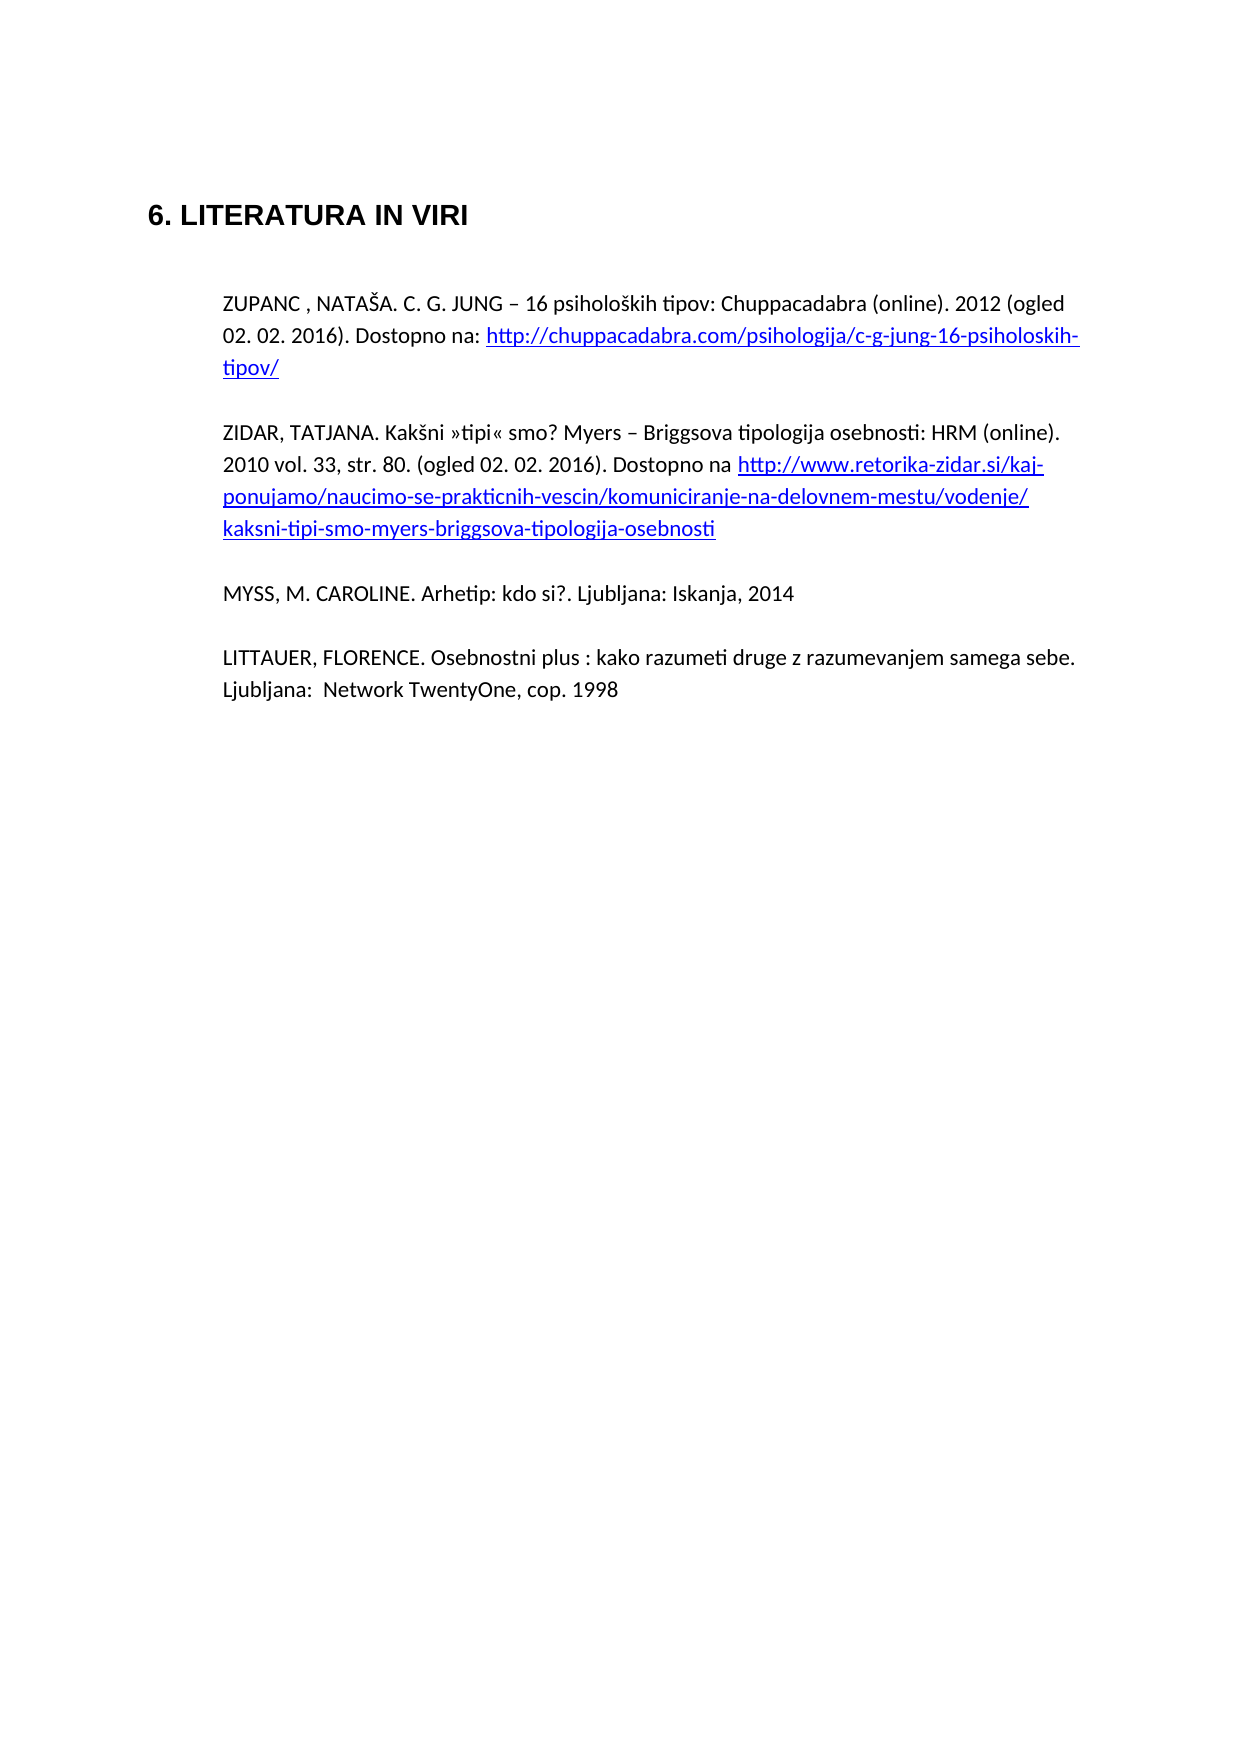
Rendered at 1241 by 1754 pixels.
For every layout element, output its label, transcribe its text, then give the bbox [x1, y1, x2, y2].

subtitle 6. LITERATURA IN VIRI [148, 198, 1093, 231]
list ZUPANC , NATAŠA. C. G. JUNG – 16 psiholoških tipov: Chuppacadabra (online). 2012 (ogled 02. 02. 2016). Dostopno na: http://chuppacadabra.com/psihologija/c-g-jung-16-psiholoskih-tipov/ [223, 289, 1093, 382]
list LITTAUER, FLORENCE. Osebnostni plus : kako razumeti druge z razumevanjem samega sebe. Ljubljana: Network TwentyOne, cop. 1998 [223, 643, 1093, 703]
list ZIDAR, TATJANA. Kakšni »tipi« smo? Myers – Briggsova tipologija osebnosti: HRM (online). 2010 vol. 33, str. 80. (ogled 02. 02. 2016). Dostopno na http://www.retorika-zidar.si/kaj-ponujamo/naucimo-se-prakticnih-vescin/komuniciranje-na-delovnem-mestu/vodenje/kaksni-tipi-smo-myers-briggsova-tipologija-osebnosti [223, 418, 1093, 542]
list MYSS, M. CAROLINE. Arhetip: kdo si?. Ljubljana: Iskanja, 2014 [223, 579, 1093, 607]
